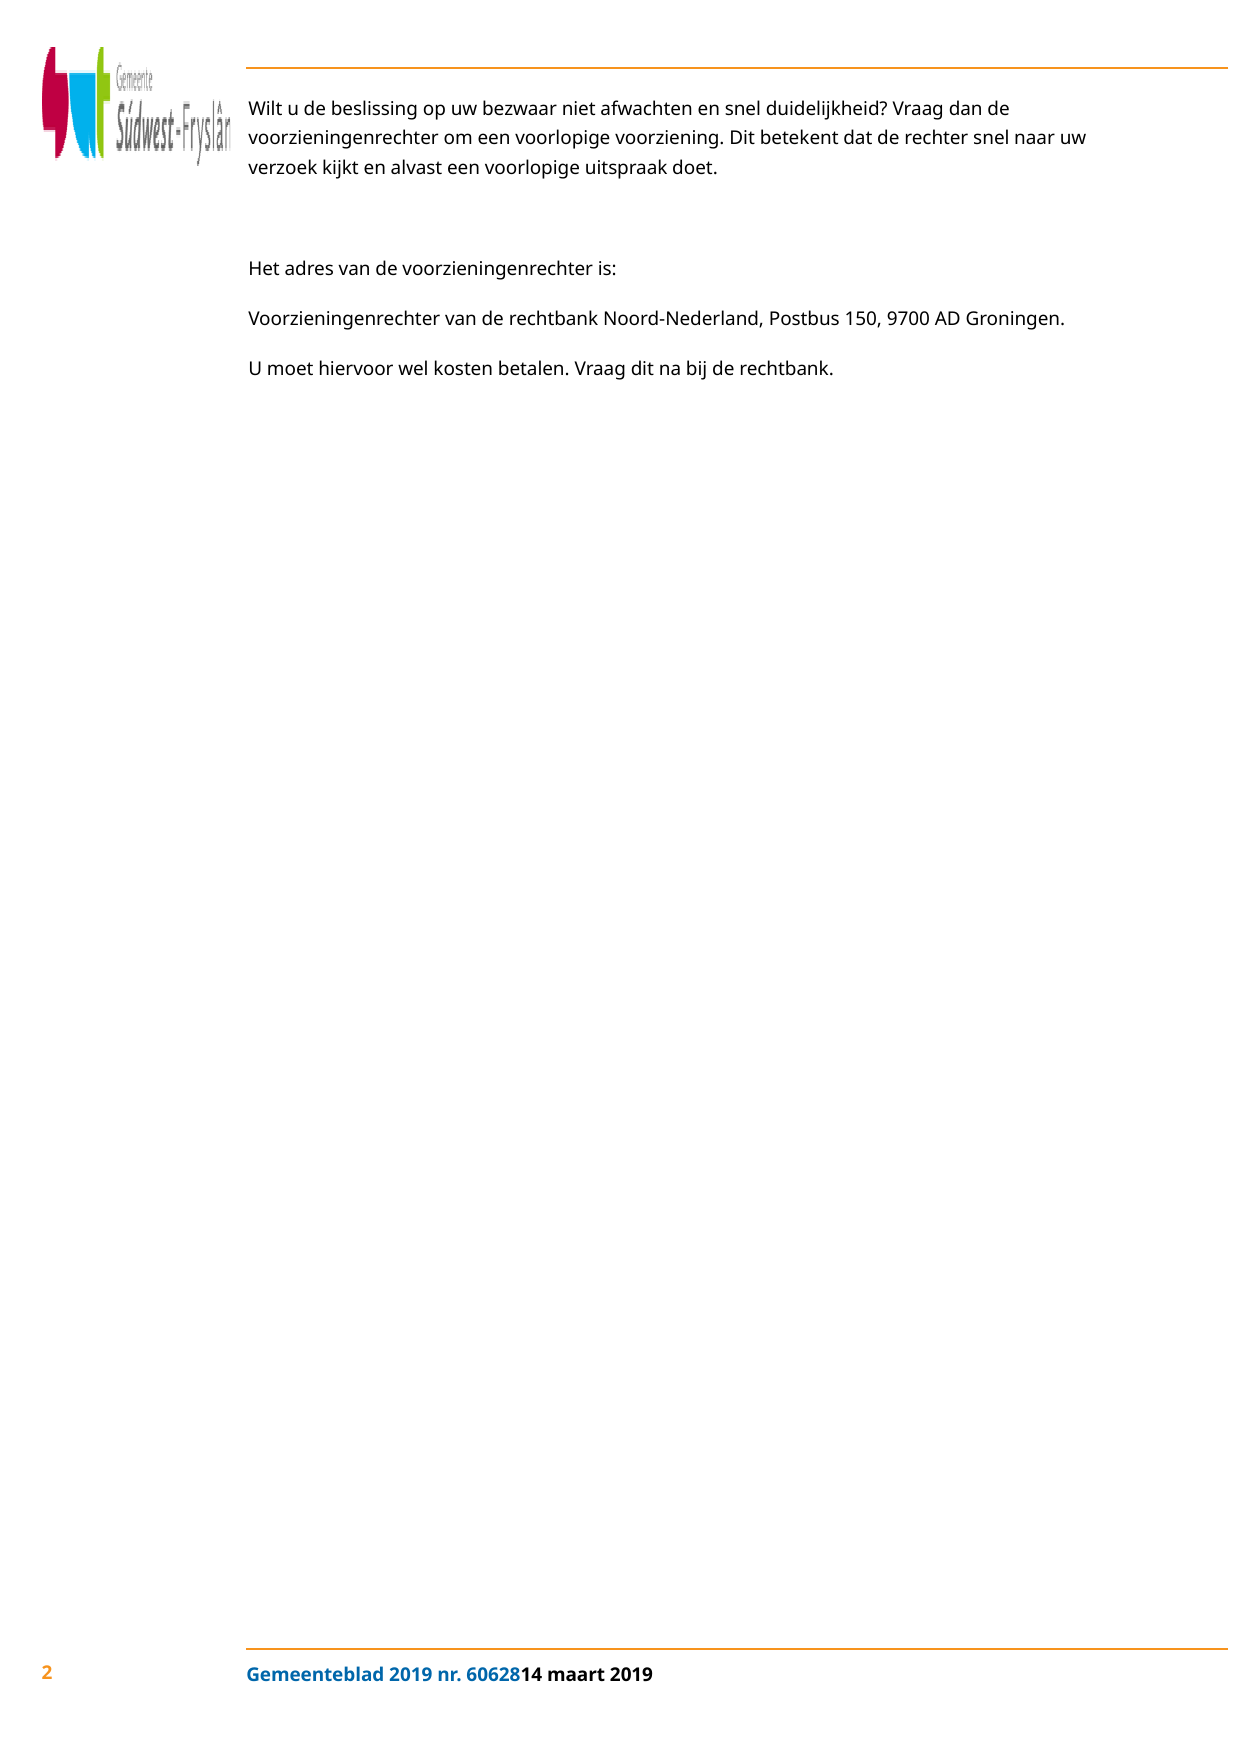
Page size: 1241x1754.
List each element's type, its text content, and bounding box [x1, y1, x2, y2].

text U moet hiervoor wel kosten betalen. Vraag dit na bij de rechtbank. [248, 356, 1152, 381]
picture [41, 47, 231, 172]
text Het adres van de voorzieningenrechter is: [248, 255, 1152, 281]
text Wilt u de beslissing op uw bezwaar niet afwachten en snel duidelijkheid? Vraag dan de voorzieningenrechter om een voorlopige voorziening. Dit betekent dat de rechter snel naar uw verzoek kijkt en alvast een voorlopige uitspraak doet. [248, 95, 1152, 180]
text Voorzieningenrechter van de rechtbank Noord-Nederland, Postbus 150, 9700 AD Groningen. [248, 305, 1152, 331]
